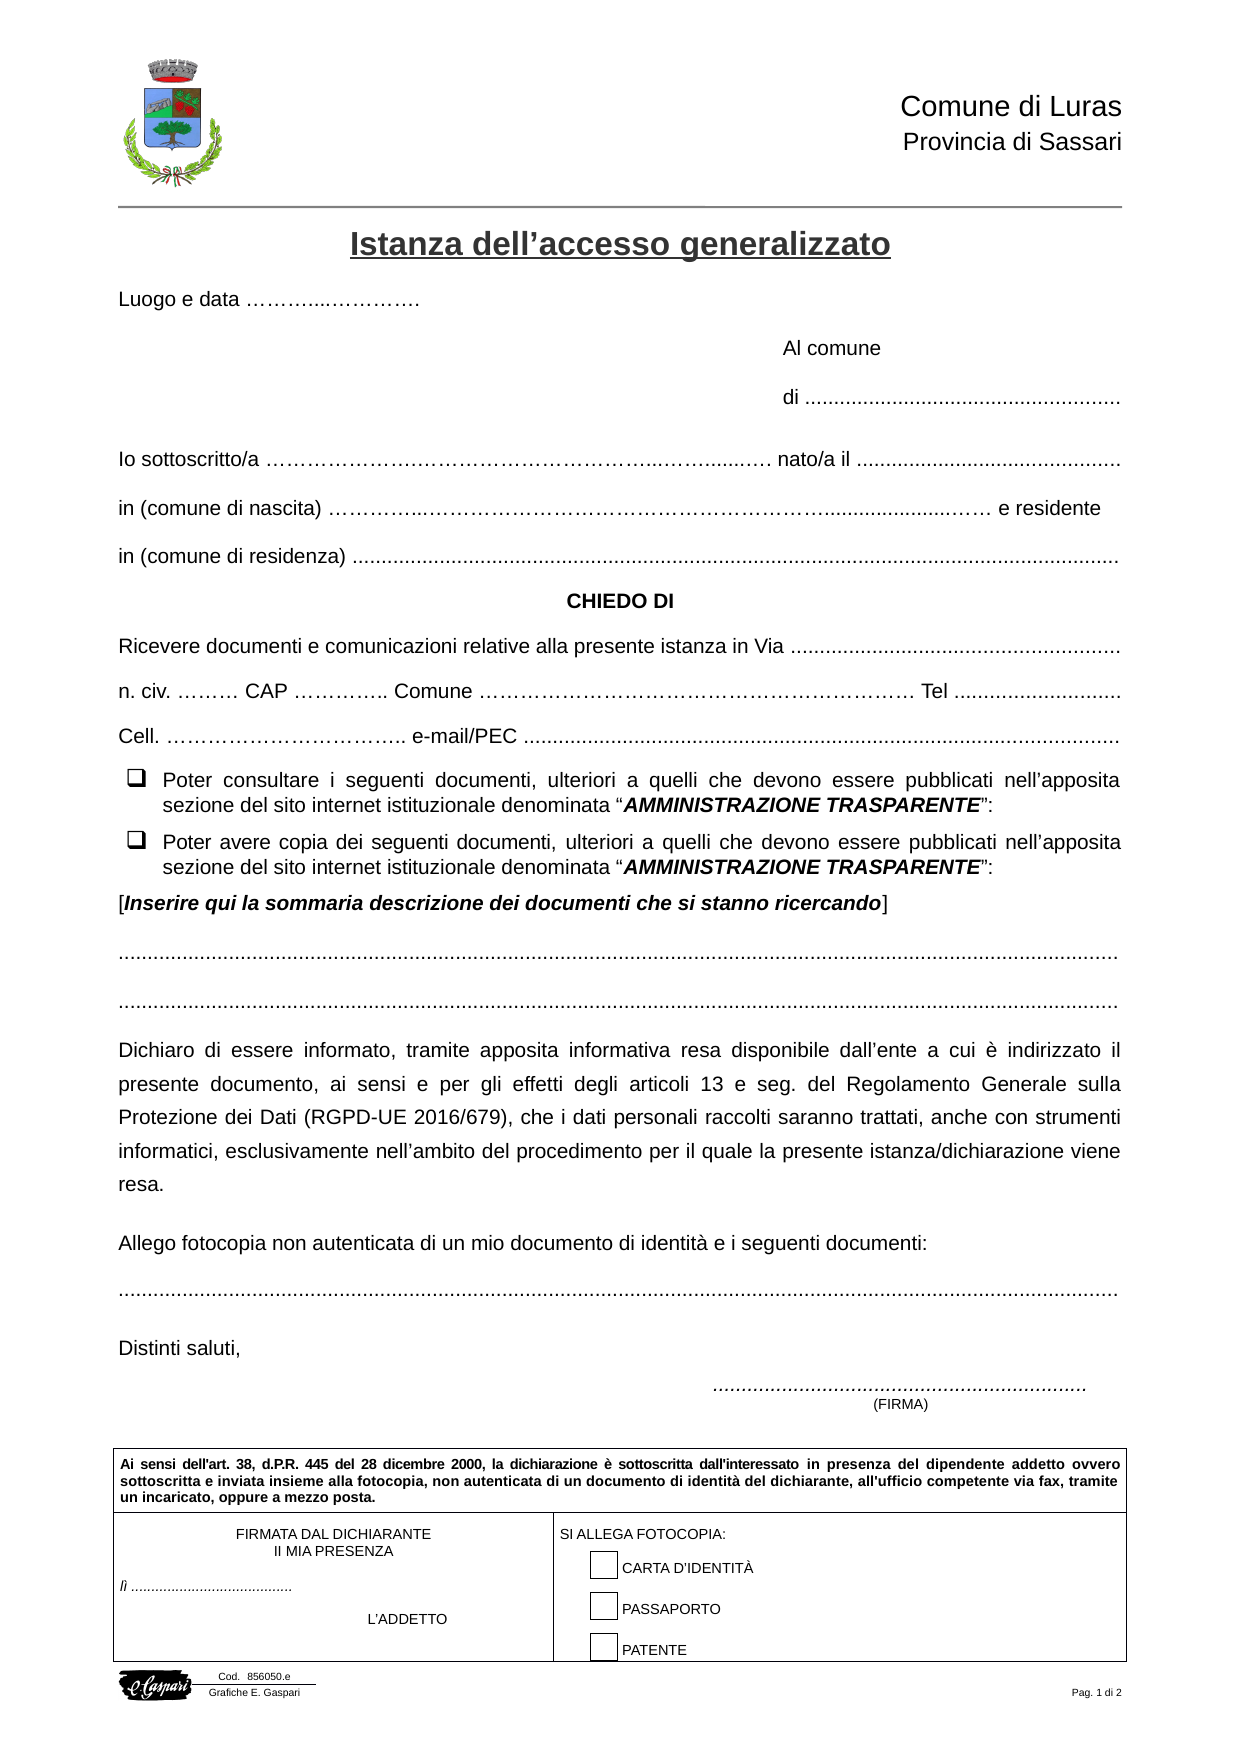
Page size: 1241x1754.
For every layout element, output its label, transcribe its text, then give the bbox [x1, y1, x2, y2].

text Dichiaro di essere informato, tramite apposita informativa resa disponibile dall’ente a cui è indirizzato il presente documento, ai sensi e per gli effetti degli articoli 13 e seg. del Regolamento Generale sulla Protezione dei Dati (RGPD-UE 2016/679), che i dati personali raccolti saranno trattati, anche con strumenti informatici, esclusivamente nell’ambito del procedimento per il quale la presente istanza/dichiarazione viene resa. [118, 1038, 1122, 1196]
text n. civ. ……… CAP ………….. Comune ……………………………………………………… Tel [118, 679, 1122, 703]
picture [118, 1669, 192, 1701]
table_cell SI ALLEGA FOTOCOPIA: CARTA D’IDENTITÀ PASSAPORTO PATENTE [554, 1513, 1126, 1661]
text [Inserire qui la sommaria descrizione dei documenti che si stanno ricercando] [118, 891, 1122, 915]
text Cell. …………………………….. e-mail/PEC [118, 723, 1122, 747]
text Io sottoscritto/a ………………….……………………………...…….......…. nato/a il [118, 446, 1122, 470]
text Luogo e data ………....…………. [118, 287, 1122, 311]
text (FIRMA) [679, 1396, 1122, 1413]
text Allego fotocopia non autenticata di un mio documento di identità e i seguenti documenti: [118, 1231, 1122, 1255]
list Poter consultare i seguenti documenti, ulteriori a quelli che devono essere pubblicati nell’apposita sezione del sito internet istituzionale denominata “AMMINISTRAZIONE TRASPARENTE”: [125, 768, 1122, 817]
text in (comune di nascita) …………...…………………………………………………......................…… e residente [118, 495, 1122, 519]
text CHIEDO DI [118, 589, 1122, 613]
text ................................................................. [679, 1372, 1122, 1396]
picture [122, 58, 224, 189]
table_header Ai sensi dell'art. 38, d.P.R. 445 del 28 dicembre 2000, la dichiarazione è sottoscritta dall'interessato in presenza del dipendente addetto ovvero sottoscritta e inviata insieme alla fotocopia, non autenticata di un documento di identità del dichiarante, all'ufficio competente via fax, tramite un incaricato, oppure a mezzo posta. [114, 1449, 1126, 1512]
text Ricevere documenti e comunicazioni relative alla presente istanza in Via [118, 634, 1122, 658]
table_cell FIRMATA DAL DICHIARANTE II MIA PRESENZA lì ........................................ L’ADDETTO [114, 1513, 553, 1661]
text di [783, 385, 1122, 409]
text in (comune di residenza) [118, 544, 1122, 568]
text Comune di Luras [224, 89, 1122, 122]
list Poter avere copia dei seguenti documenti, ulteriori a quelli che devono essere pubblicati nell’apposita sezione del sito internet istituzionale denominata “AMMINISTRAZIONE TRASPARENTE”: [125, 830, 1122, 879]
subtitle Istanza dell’accesso generalizzato [118, 224, 1122, 262]
text Provincia di Sassari [224, 127, 1122, 156]
text Al comune [783, 336, 1122, 360]
text Distinti saluti, [118, 1335, 1122, 1359]
